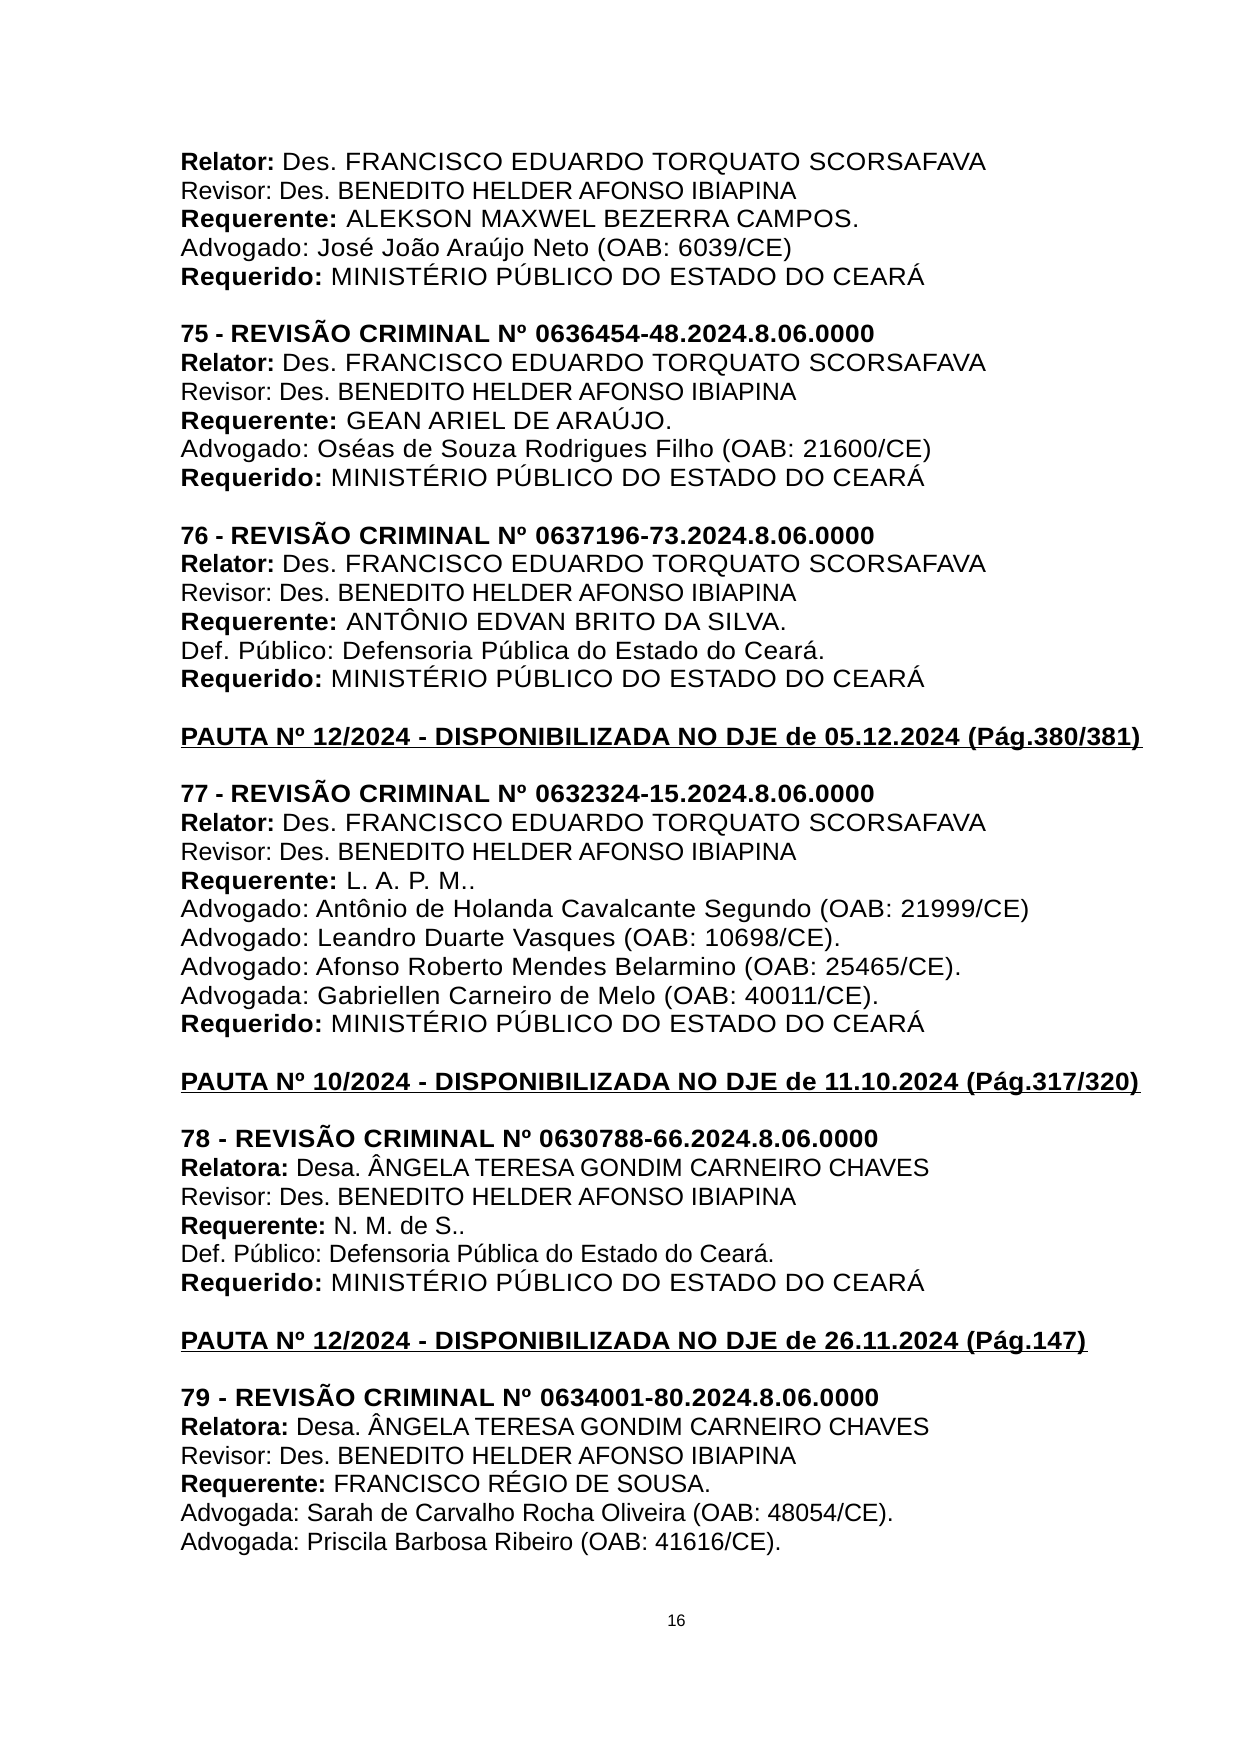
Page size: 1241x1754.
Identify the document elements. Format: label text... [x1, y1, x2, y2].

text Revisor: Des. BENEDITO HELDER AFONSO IBIAPINA [180, 1182, 1172, 1211]
text Requerente: L. A. P. M.. [180, 866, 1172, 894]
text Revisor: Des. BENEDITO HELDER AFONSO IBIAPINA [180, 377, 1172, 406]
text Revisor: Des. BENEDITO HELDER AFONSO IBIAPINA [180, 837, 1172, 866]
text 79 - REVISÃO CRIMINAL Nº 0634001-80.2024.8.06.0000 [180, 1383, 1172, 1412]
text Requerente: N. M. de S.. [180, 1211, 1172, 1239]
text 77 - REVISÃO CRIMINAL Nº 0632324-15.2024.8.06.0000 [180, 779, 1172, 808]
text PAUTA Nº 12/2024 - DISPONIBILIZADA NO DJE de 26.11.2024 (Pág.147) [180, 1326, 1172, 1354]
text Requerido: MINISTÉRIO PÚBLICO DO ESTADO DO CEARÁ [180, 664, 1172, 693]
text Relatora: Desa. ÂNGELA TERESA GONDIM CARNEIRO CHAVES [180, 1153, 1172, 1182]
text Relator: Des. FRANCISCO EDUARDO TORQUATO SCORSAFAVA [180, 348, 1172, 377]
text Advogado: Antônio de Holanda Cavalcante Segundo (OAB: 21999/CE) [180, 894, 1172, 923]
text Requerido: MINISTÉRIO PÚBLICO DO ESTADO DO CEARÁ [180, 463, 1172, 492]
text Advogada: Priscila Barbosa Ribeiro (OAB: 41616/CE). [180, 1527, 1172, 1556]
text PAUTA Nº 10/2024 - DISPONIBILIZADA NO DJE de 11.10.2024 (Pág.317/320) [180, 1067, 1172, 1096]
text Requerente: GEAN ARIEL DE ARAÚJO. [180, 406, 1172, 434]
text Requerente: FRANCISCO RÉGIO DE SOUSA. [180, 1469, 1172, 1498]
text 78 - REVISÃO CRIMINAL Nº 0630788-66.2024.8.06.0000 [180, 1124, 1172, 1153]
text Advogada: Sarah de Carvalho Rocha Oliveira (OAB: 48054/CE). [180, 1498, 1172, 1527]
text Revisor: Des. BENEDITO HELDER AFONSO IBIAPINA [180, 578, 1172, 607]
text Advogado: Leandro Duarte Vasques (OAB: 10698/CE). [180, 923, 1172, 952]
text Requerido: MINISTÉRIO PÚBLICO DO ESTADO DO CEARÁ [180, 1009, 1172, 1038]
text 75 - REVISÃO CRIMINAL Nº 0636454-48.2024.8.06.0000 [180, 319, 1172, 348]
text Revisor: Des. BENEDITO HELDER AFONSO IBIAPINA [180, 176, 1172, 204]
text Relator: Des. FRANCISCO EDUARDO TORQUATO SCORSAFAVA [180, 549, 1172, 578]
text Advogado: Oséas de Souza Rodrigues Filho (OAB: 21600/CE) [180, 434, 1172, 463]
text Relator: Des. FRANCISCO EDUARDO TORQUATO SCORSAFAVA [180, 147, 1172, 176]
text Def. Público: Defensoria Pública do Estado do Ceará. [180, 1239, 1172, 1268]
text Relator: Des. FRANCISCO EDUARDO TORQUATO SCORSAFAVA [180, 808, 1172, 837]
text PAUTA Nº 12/2024 - DISPONIBILIZADA NO DJE de 05.12.2024 (Pág.380/381) [180, 722, 1172, 751]
text Revisor: Des. BENEDITO HELDER AFONSO IBIAPINA [180, 1441, 1172, 1469]
text Advogado: José João Araújo Neto (OAB: 6039/CE) [180, 233, 1172, 262]
text Requerente: ALEKSON MAXWEL BEZERRA CAMPOS. [180, 204, 1172, 233]
text Def. Público: Defensoria Pública do Estado do Ceará. [180, 636, 1172, 664]
text Advogado: Afonso Roberto Mendes Belarmino (OAB: 25465/CE). [180, 952, 1172, 981]
text Advogada: Gabriellen Carneiro de Melo (OAB: 40011/CE). [180, 981, 1172, 1009]
text Requerido: MINISTÉRIO PÚBLICO DO ESTADO DO CEARÁ [180, 1268, 1172, 1297]
text Requerido: MINISTÉRIO PÚBLICO DO ESTADO DO CEARÁ [180, 262, 1172, 291]
text 76 - REVISÃO CRIMINAL Nº 0637196-73.2024.8.06.0000 [180, 521, 1172, 549]
text Relatora: Desa. ÂNGELA TERESA GONDIM CARNEIRO CHAVES [180, 1412, 1172, 1441]
text Requerente: ANTÔNIO EDVAN BRITO DA SILVA. [180, 607, 1172, 636]
